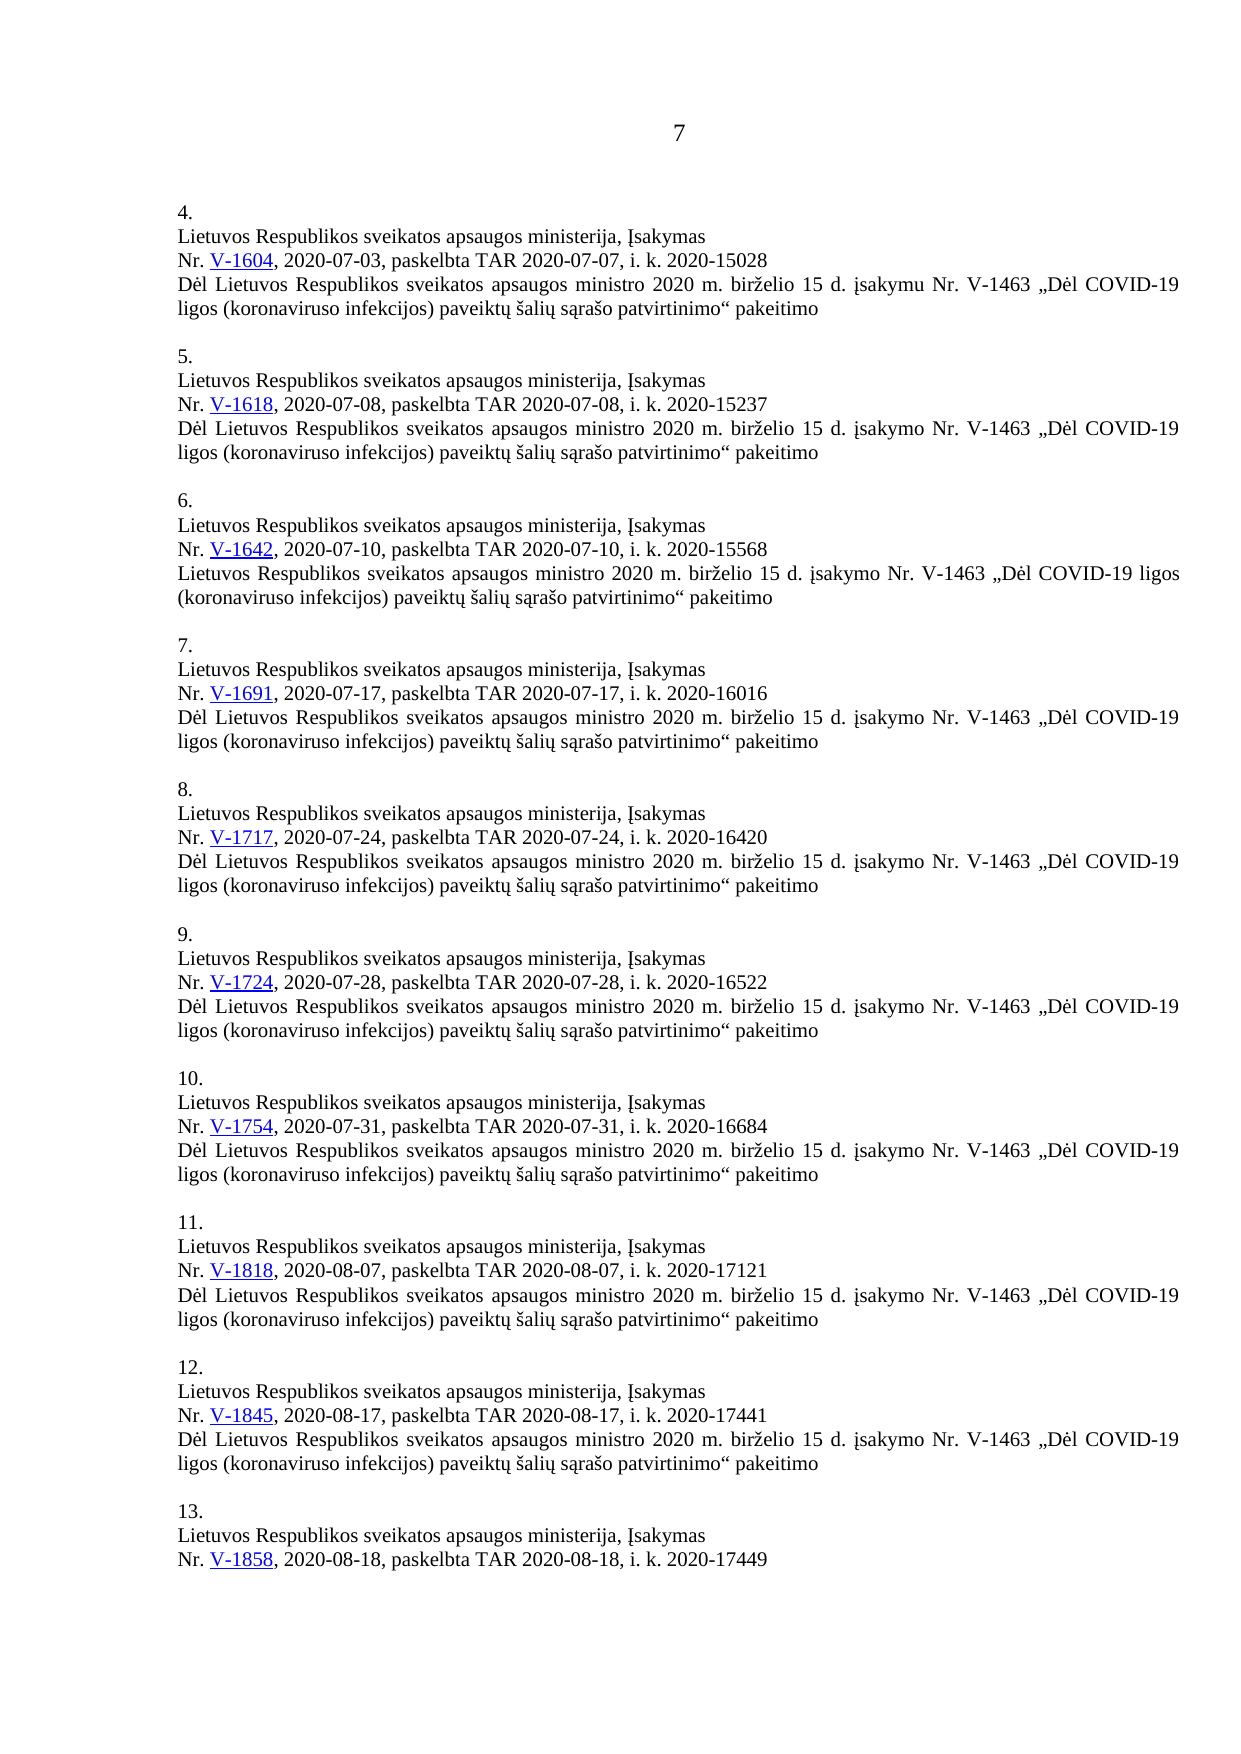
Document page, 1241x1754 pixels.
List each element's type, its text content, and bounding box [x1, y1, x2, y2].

text Dėl Lietuvos Respublikos sveikatos apsaugos ministro 2020 m. birželio 15 d. įsakymu Nr. V-1463 „Dėl COVID-19 ligos (koronaviruso infekcijos) paveiktų šalių sąrašo patvirtinimo“ pakeitimo [177, 272, 1181, 320]
text Nr. V-1858, 2020-08-18, paskelbta TAR 2020-08-18, i. k. 2020-17449 [177, 1547, 1181, 1571]
text Lietuvos Respublikos sveikatos apsaugos ministerija, Įsakymas [177, 1379, 1181, 1403]
text Lietuvos Respublikos sveikatos apsaugos ministerija, Įsakymas [177, 512, 1181, 537]
text Dėl Lietuvos Respublikos sveikatos apsaugos ministro 2020 m. birželio 15 d. įsakymo Nr. V-1463 „Dėl COVID-19 ligos (koronaviruso infekcijos) paveiktų šalių sąrašo patvirtinimo“ pakeitimo [177, 1427, 1181, 1475]
text 13. [177, 1499, 1181, 1523]
text Lietuvos Respublikos sveikatos apsaugos ministerija, Įsakymas [177, 224, 1181, 248]
text Nr. V-1818, 2020-08-07, paskelbta TAR 2020-08-07, i. k. 2020-17121 [177, 1258, 1181, 1282]
text 4. [177, 200, 1181, 224]
text Lietuvos Respublikos sveikatos apsaugos ministerija, Įsakymas [177, 946, 1181, 970]
text Lietuvos Respublikos sveikatos apsaugos ministro 2020 m. birželio 15 d. įsakymo Nr. V-1463 „Dėl COVID-19 ligos (koronaviruso infekcijos) paveiktų šalių sąrašo patvirtinimo“ pakeitimo [177, 561, 1181, 609]
text Lietuvos Respublikos sveikatos apsaugos ministerija, Įsakymas [177, 1523, 1181, 1547]
text Nr. V-1717, 2020-07-24, paskelbta TAR 2020-07-24, i. k. 2020-16420 [177, 825, 1181, 849]
text Nr. V-1618, 2020-07-08, paskelbta TAR 2020-07-08, i. k. 2020-15237 [177, 392, 1181, 416]
text Dėl Lietuvos Respublikos sveikatos apsaugos ministro 2020 m. birželio 15 d. įsakymo Nr. V-1463 „Dėl COVID-19 ligos (koronaviruso infekcijos) paveiktų šalių sąrašo patvirtinimo“ pakeitimo [177, 994, 1181, 1042]
text Nr. V-1604, 2020-07-03, paskelbta TAR 2020-07-07, i. k. 2020-15028 [177, 248, 1181, 272]
text Nr. V-1724, 2020-07-28, paskelbta TAR 2020-07-28, i. k. 2020-16522 [177, 970, 1181, 994]
text Nr. V-1642, 2020-07-10, paskelbta TAR 2020-07-10, i. k. 2020-15568 [177, 537, 1181, 561]
text 10. [177, 1066, 1181, 1090]
text Nr. V-1845, 2020-08-17, paskelbta TAR 2020-08-17, i. k. 2020-17441 [177, 1403, 1181, 1427]
text 8. [177, 777, 1181, 801]
text Lietuvos Respublikos sveikatos apsaugos ministerija, Įsakymas [177, 1090, 1181, 1114]
text Nr. V-1754, 2020-07-31, paskelbta TAR 2020-07-31, i. k. 2020-16684 [177, 1114, 1181, 1138]
text 5. [177, 344, 1181, 368]
text Dėl Lietuvos Respublikos sveikatos apsaugos ministro 2020 m. birželio 15 d. įsakymo Nr. V-1463 „Dėl COVID-19 ligos (koronaviruso infekcijos) paveiktų šalių sąrašo patvirtinimo“ pakeitimo [177, 849, 1181, 897]
text Lietuvos Respublikos sveikatos apsaugos ministerija, Įsakymas [177, 657, 1181, 681]
text Dėl Lietuvos Respublikos sveikatos apsaugos ministro 2020 m. birželio 15 d. įsakymo Nr. V-1463 „Dėl COVID-19 ligos (koronaviruso infekcijos) paveiktų šalių sąrašo patvirtinimo“ pakeitimo [177, 1138, 1181, 1186]
text 6. [177, 488, 1181, 512]
text 7. [177, 633, 1181, 657]
text 12. [177, 1355, 1181, 1379]
text Dėl Lietuvos Respublikos sveikatos apsaugos ministro 2020 m. birželio 15 d. įsakymo Nr. V-1463 „Dėl COVID-19 ligos (koronaviruso infekcijos) paveiktų šalių sąrašo patvirtinimo“ pakeitimo [177, 1282, 1181, 1331]
text 11. [177, 1210, 1181, 1234]
text 9. [177, 922, 1181, 946]
text Dėl Lietuvos Respublikos sveikatos apsaugos ministro 2020 m. birželio 15 d. įsakymo Nr. V-1463 „Dėl COVID-19 ligos (koronaviruso infekcijos) paveiktų šalių sąrašo patvirtinimo“ pakeitimo [177, 705, 1181, 753]
text Lietuvos Respublikos sveikatos apsaugos ministerija, Įsakymas [177, 1234, 1181, 1258]
text Lietuvos Respublikos sveikatos apsaugos ministerija, Įsakymas [177, 801, 1181, 825]
text Dėl Lietuvos Respublikos sveikatos apsaugos ministro 2020 m. birželio 15 d. įsakymo Nr. V-1463 „Dėl COVID-19 ligos (koronaviruso infekcijos) paveiktų šalių sąrašo patvirtinimo“ pakeitimo [177, 416, 1181, 464]
text Lietuvos Respublikos sveikatos apsaugos ministerija, Įsakymas [177, 368, 1181, 392]
text Nr. V-1691, 2020-07-17, paskelbta TAR 2020-07-17, i. k. 2020-16016 [177, 681, 1181, 705]
